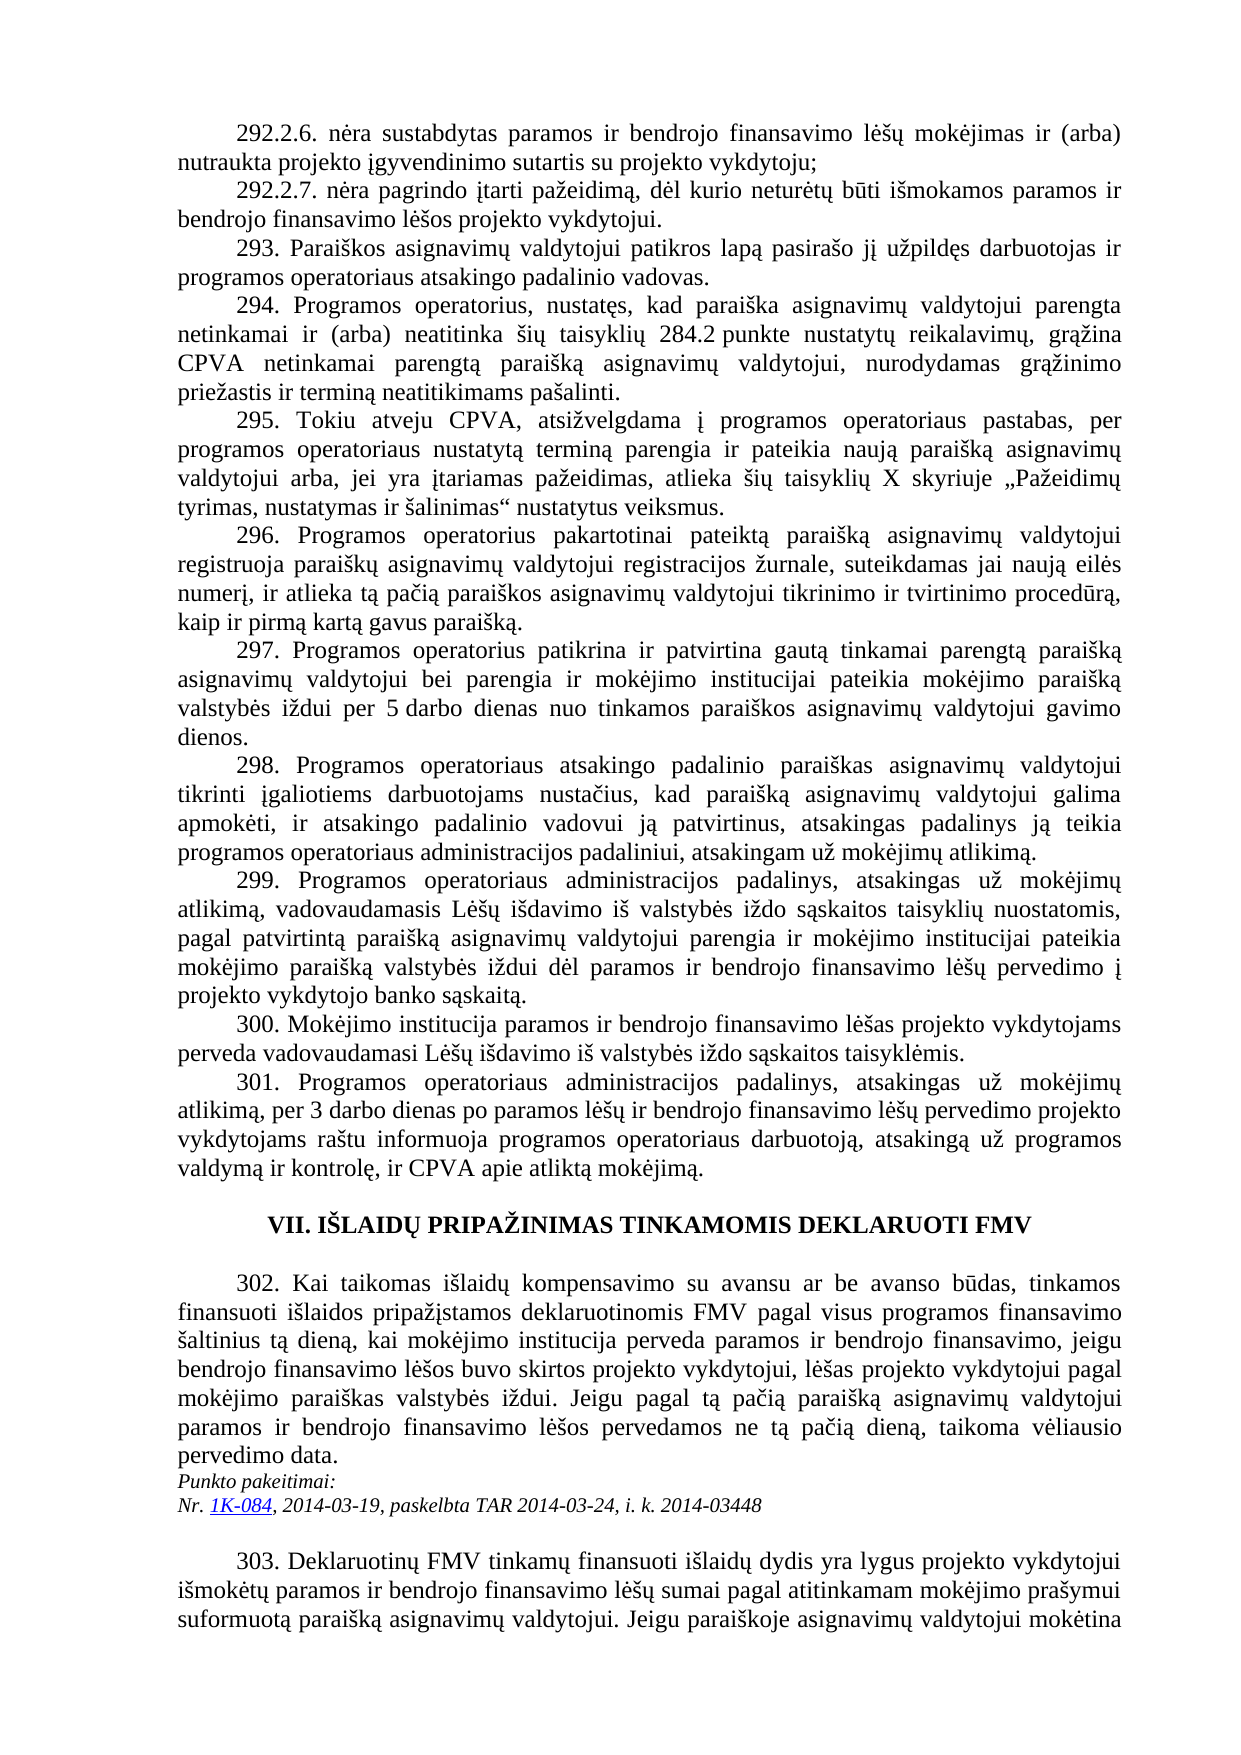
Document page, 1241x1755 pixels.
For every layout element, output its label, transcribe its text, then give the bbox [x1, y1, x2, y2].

text 295. Tokiu atveju CPVA, atsižvelgdama į programos operatoriaus pastabas, per programos operatoriaus nustatytą terminą parengia ir pateikia naują paraišką asignavimų valdytojui arba, jei yra įtariamas pažeidimas, atlieka šių taisyklių X skyriuje „Pažeidimų tyrimas, nustatymas ir šalinimas“ nustatytus veiksmus. [177, 406, 1122, 521]
text Nr. 1K-084, 2014-03-19, paskelbta TAR 2014-03-24, i. k. 2014-03448 [177, 1493, 1122, 1517]
text 296. Programos operatorius pakartotinai pateiktą paraišką asignavimų valdytojui registruoja paraiškų asignavimų valdytojui registracijos žurnale, suteikdamas jai naują eilės numerį, ir atlieka tą pačią paraiškos asignavimų valdytojui tikrinimo ir tvirtinimo procedūrą, kaip ir pirmą kartą gavus paraišką. [177, 521, 1122, 636]
text 299. Programos operatoriaus administracijos padalinys, atsakingas už mokėjimų atlikimą, vadovaudamasis Lėšų išdavimo iš valstybės iždo sąskaitos taisyklių nuostatomis, pagal patvirtintą paraišką asignavimų valdytojui parengia ir mokėjimo institucijai pateikia mokėjimo paraišką valstybės iždui dėl paramos ir bendrojo finansavimo lėšų pervedimo į projekto vykdytojo banko sąskaitą. [177, 866, 1122, 1009]
text 300. Mokėjimo institucija paramos ir bendrojo finansavimo lėšas projekto vykdytojams perveda vadovaudamasi Lėšų išdavimo iš valstybės iždo sąskaitos taisyklėmis. [177, 1009, 1122, 1067]
text 294. Programos operatorius, nustatęs, kad paraiška asignavimų valdytojui parengta netinkamai ir (arba) neatitinka šių taisyklių 284.2 punkte nustatytų reikalavimų, grąžina CPVA netinkamai parengtą paraišką asignavimų valdytojui, nurodydamas grąžinimo priežastis ir terminą neatitikimams pašalinti. [177, 291, 1122, 406]
text 301. Programos operatoriaus administracijos padalinys, atsakingas už mokėjimų atlikimą, per 3 darbo dienas po paramos lėšų ir bendrojo finansavimo lėšų pervedimo projekto vykdytojams raštu informuoja programos operatoriaus darbuotoją, atsakingą už programos valdymą ir kontrolę, ir CPVA apie atliktą mokėjimą. [177, 1067, 1122, 1182]
text 303. Deklaruotinų FMV tinkamų finansuoti išlaidų dydis yra lygus projekto vykdytojui išmokėtų paramos ir bendrojo finansavimo lėšų sumai pagal atitinkamam mokėjimo prašymui suformuotą paraišką asignavimų valdytojui. Jeigu paraiškoje asignavimų valdytojui mokėtina [177, 1546, 1122, 1632]
text 293. Paraiškos asignavimų valdytojui patikros lapą pasirašo jį užpildęs darbuotojas ir programos operatoriaus atsakingo padalinio vadovas. [177, 233, 1122, 291]
text 302. Kai taikomas išlaidų kompensavimo su avansu ar be avanso būdas, tinkamos finansuoti išlaidos pripažįstamos deklaruotinomis FMV pagal visus programos finansavimo šaltinius tą dieną, kai mokėjimo institucija perveda paramos ir bendrojo finansavimo, jeigu bendrojo finansavimo lėšos buvo skirtos projekto vykdytojui, lėšas projekto vykdytojui pagal mokėjimo paraiškas valstybės iždui. Jeigu pagal tą pačią paraišką asignavimų valdytojui paramos ir bendrojo finansavimo lėšos pervedamos ne tą pačią dieną, taikoma vėliausio pervedimo data. [177, 1268, 1122, 1469]
text VII. IŠLAIDŲ PRIPAŽINIMAS TINKAMOMIS DEKLARUOTI FMV [177, 1211, 1122, 1239]
text 292.2.7. nėra pagrindo įtarti pažeidimą, dėl kurio neturėtų būti išmokamos paramos ir bendrojo finansavimo lėšos projekto vykdytojui. [177, 176, 1122, 233]
text Punkto pakeitimai: [177, 1469, 1122, 1493]
text 298. Programos operatoriaus atsakingo padalinio paraiškas asignavimų valdytojui tikrinti įgaliotiems darbuotojams nustačius, kad paraišką asignavimų valdytojui galima apmokėti, ir atsakingo padalinio vadovui ją patvirtinus, atsakingas padalinys ją teikia programos operatoriaus administracijos padaliniui, atsakingam už mokėjimų atlikimą. [177, 751, 1122, 866]
text 292.2.6. nėra sustabdytas paramos ir bendrojo finansavimo lėšų mokėjimas ir (arba) nutraukta projekto įgyvendinimo sutartis su projekto vykdytoju; [177, 118, 1122, 176]
text 297. Programos operatorius patikrina ir patvirtina gautą tinkamai parengtą paraišką asignavimų valdytojui bei parengia ir mokėjimo institucijai pateikia mokėjimo paraišką valstybės iždui per 5 darbo dienas nuo tinkamos paraiškos asignavimų valdytojui gavimo dienos. [177, 636, 1122, 751]
